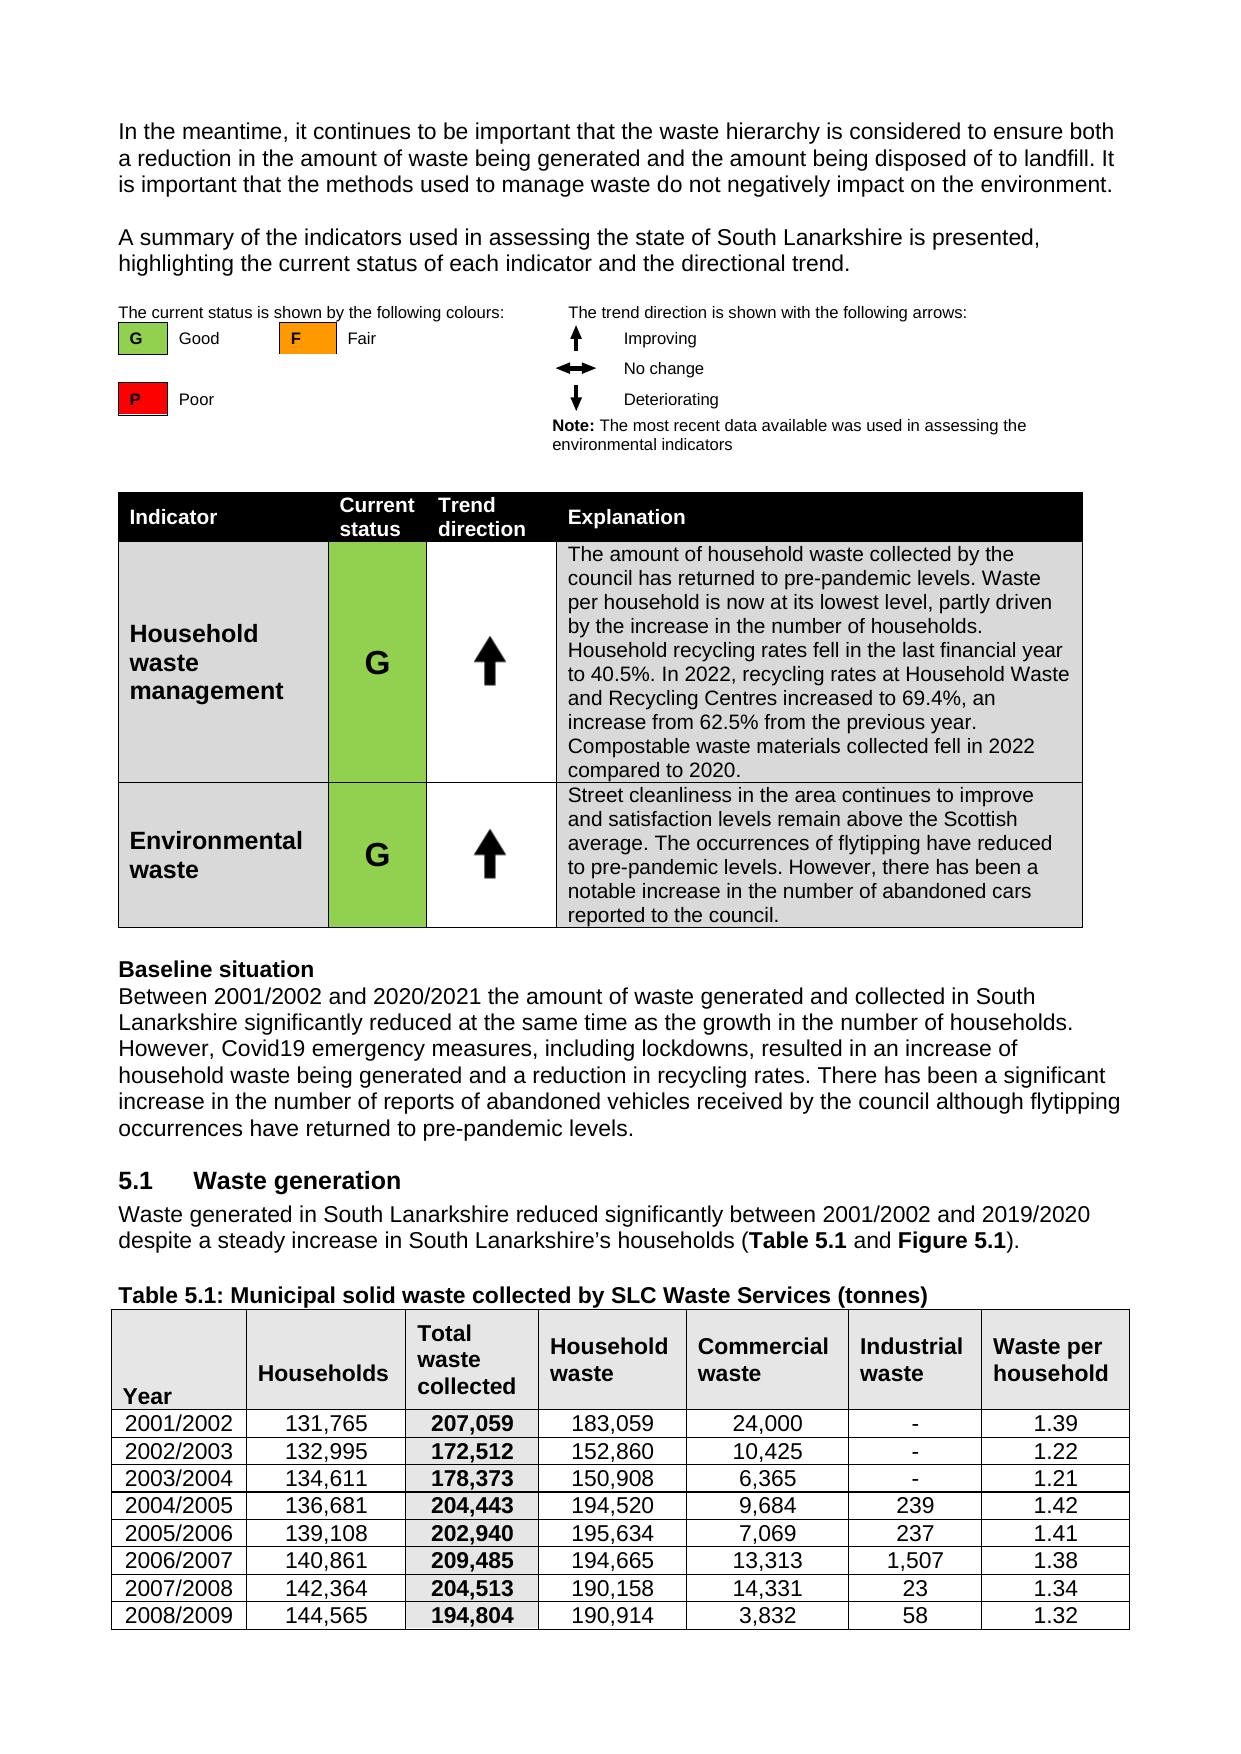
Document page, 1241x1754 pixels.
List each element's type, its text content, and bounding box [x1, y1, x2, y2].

table_cell 142,364 [247, 1575, 405, 1601]
table_cell [1135, 492, 1140, 541]
table_cell Current status [329, 493, 426, 541]
table_cell [1083, 782, 1105, 927]
table_cell 150,908 [539, 1465, 686, 1491]
table_cell 9,684 [687, 1493, 848, 1519]
table_cell The amount of household waste collected by the council has returned to pre-pandemic levels. Waste per household is now at its lowest level, partly driven by the increase in the number of households. Household recycling rates fell in the last financial year to 40.5%. In 2022, recycling rates at Household Waste and Recycling Centres increased to 69.4%, an increase from 62.5% from the previous year. Compostable waste materials collected fell in 2022 compared to 2020. [557, 542, 1082, 782]
table_cell [503, 354, 541, 382]
table_header [1140, 322, 1146, 354]
table_header [503, 322, 541, 354]
table_header Households [247, 1310, 405, 1409]
table_cell 132,995 [247, 1438, 405, 1464]
table_cell [1140, 782, 1146, 927]
table_cell [279, 382, 336, 414]
table_cell 23 [849, 1575, 981, 1601]
table_cell [168, 354, 279, 382]
table_cell 1.21 [982, 1465, 1129, 1491]
table_header [1110, 322, 1140, 354]
table_cell 134,611 [247, 1465, 405, 1491]
table_cell 239 [849, 1493, 981, 1519]
table_cell [1140, 382, 1146, 414]
table_header F [280, 323, 336, 354]
text Waste generated in South Lanarkshire reduced significantly between 2001/2002 and 2019/2020 despite a steady increase in South Lanarkshire’s households (Table 5.1 and Figure 5.1). [118, 1201, 1122, 1253]
text Between 2001/2002 and 2020/2021 the amount of waste generated and collected in South Lanarkshire significantly reduced at the same time as the growth in the number of households. However, Covid19 emergency measures, including lockdowns, resulted in an increase of household waste being generated and a reduction in recycling rates. There has been a significant increase in the number of reports of abandoned vehicles received by the council although flytipping occurrences have returned to pre-pandemic levels. [118, 983, 1122, 1141]
table_cell Explanation [557, 493, 1082, 541]
table_cell 209,485 [406, 1547, 538, 1574]
table_cell 172,512 [406, 1438, 538, 1464]
table_cell [118, 355, 167, 382]
table_cell [541, 354, 612, 382]
table_cell [541, 382, 612, 414]
table_header G [119, 323, 167, 354]
table_header Year [112, 1310, 246, 1409]
table_cell 24,000 [687, 1410, 848, 1437]
table_header Waste per household [982, 1310, 1129, 1409]
table_cell 202,940 [406, 1520, 538, 1546]
table_cell [1105, 541, 1114, 782]
table_header Total waste collected [406, 1310, 538, 1409]
table_cell 1,507 [849, 1547, 981, 1574]
table_cell [1135, 541, 1140, 782]
table_cell 6,365 [687, 1465, 848, 1491]
table_cell [336, 354, 503, 382]
table_header [541, 322, 612, 354]
table_cell 10,425 [687, 1438, 848, 1464]
table_cell Note: The most recent data available was used in assessing the environmental indicators [541, 415, 1135, 492]
table_cell 194,520 [539, 1493, 686, 1519]
text A summary of the indicators used in assessing the state of South Lanarkshire is presented, highlighting the current status of each indicator and the directional trend. [118, 223, 1122, 276]
text Table 5.1: Municipal solid waste collected by SLC Waste Services (tonnes) [118, 1282, 1122, 1309]
table_cell 2006/2007 [112, 1547, 246, 1574]
table_cell P [119, 383, 167, 414]
table_cell 2004/2005 [112, 1493, 246, 1519]
table_header Industrial waste [849, 1310, 981, 1409]
table_header Commercial waste [687, 1310, 848, 1409]
table_cell 237 [849, 1520, 981, 1546]
table_cell [1105, 782, 1114, 927]
table_cell 58 [849, 1602, 981, 1628]
table_cell Indicator [119, 493, 328, 541]
table_cell 204,443 [406, 1493, 538, 1519]
table_cell [1083, 541, 1105, 782]
table_cell 2005/2006 [112, 1520, 246, 1546]
table_cell 140,861 [247, 1547, 405, 1574]
table_cell [1110, 382, 1140, 414]
table_cell [1140, 541, 1146, 782]
table_cell Environmental waste [119, 783, 328, 927]
table_cell Poor [168, 382, 279, 414]
table_cell 194,665 [539, 1547, 686, 1574]
table_cell 1.22 [982, 1438, 1129, 1464]
table_cell - [849, 1465, 981, 1491]
table_cell 178,373 [406, 1465, 538, 1491]
table_cell [118, 416, 167, 492]
table_header Fair [337, 322, 503, 354]
table_cell 7,069 [687, 1520, 848, 1546]
table_cell [336, 382, 503, 414]
table_cell 14,331 [687, 1575, 848, 1601]
table_cell [1135, 782, 1140, 927]
table_cell 2003/2004 [112, 1465, 246, 1491]
table_cell No change [612, 354, 1110, 382]
table_cell Household waste management [119, 542, 328, 782]
table_cell 2007/2008 [112, 1575, 246, 1601]
table_cell [1140, 354, 1146, 382]
table_cell [1135, 415, 1146, 492]
table_cell 13,313 [687, 1547, 848, 1574]
table_cell G [329, 542, 426, 782]
table_cell Trend direction [427, 493, 556, 541]
table_cell [1083, 492, 1105, 541]
table_cell 1.41 [982, 1520, 1129, 1546]
table_cell [1115, 541, 1135, 782]
table_cell 194,804 [406, 1602, 538, 1628]
table_cell [336, 415, 503, 492]
table_cell 204,513 [406, 1575, 538, 1601]
table_cell 2002/2003 [112, 1438, 246, 1464]
table_cell 1.32 [982, 1602, 1129, 1628]
table_cell 136,681 [247, 1493, 405, 1519]
table_header Improving [612, 322, 1110, 354]
table_cell Street cleanliness in the area continues to improve and satisfaction levels remain above the Scottish average. The occurrences of flytipping have reduced to pre-pandemic levels. However, there has been a notable increase in the number of abandoned cars reported to the council. [557, 783, 1082, 927]
table_cell [427, 783, 556, 927]
table_cell - [849, 1438, 981, 1464]
table_cell 139,108 [247, 1520, 405, 1546]
table_cell [1115, 492, 1135, 541]
text In the meantime, it continues to be important that the waste hierarchy is considered to ensure both a reduction in the amount of waste being generated and the amount being disposed of to landfill. It is important that the methods used to manage waste do not negatively impact on the environment. [118, 118, 1122, 197]
table_cell [1140, 492, 1146, 541]
table_cell [279, 415, 336, 492]
table_cell 1.39 [982, 1410, 1129, 1437]
table_cell 190,158 [539, 1575, 686, 1601]
table_cell Deteriorating [612, 382, 1110, 414]
text The current status is shown by the following colours: The trend direction is shown with the following arrows: [118, 303, 1122, 322]
subtitle 5.1 Waste generation [118, 1166, 1122, 1194]
table_cell - [849, 1410, 981, 1437]
table_cell 2008/2009 [112, 1602, 246, 1628]
table_cell [1110, 354, 1140, 382]
table_header Good [168, 322, 279, 354]
table_header Household waste [539, 1310, 686, 1409]
table_cell 190,914 [539, 1602, 686, 1628]
table_cell [503, 415, 541, 492]
table_cell 207,059 [406, 1410, 538, 1437]
table_cell [503, 382, 541, 414]
table_cell 1.42 [982, 1493, 1129, 1519]
table_cell [427, 542, 556, 782]
table_cell [1105, 492, 1114, 541]
table_cell 195,634 [539, 1520, 686, 1546]
table_cell 152,860 [539, 1438, 686, 1464]
table_cell 183,059 [539, 1410, 686, 1437]
text Baseline situation [118, 956, 1122, 983]
table_cell G [329, 783, 426, 927]
table_cell [1115, 782, 1135, 927]
table_cell 144,565 [247, 1602, 405, 1628]
table_cell 3,832 [687, 1602, 848, 1628]
table_cell [168, 415, 279, 492]
table_cell 1.34 [982, 1575, 1129, 1601]
table_cell [279, 354, 336, 382]
table_cell 131,765 [247, 1410, 405, 1437]
table_cell 1.38 [982, 1547, 1129, 1574]
table_cell 2001/2002 [112, 1410, 246, 1437]
